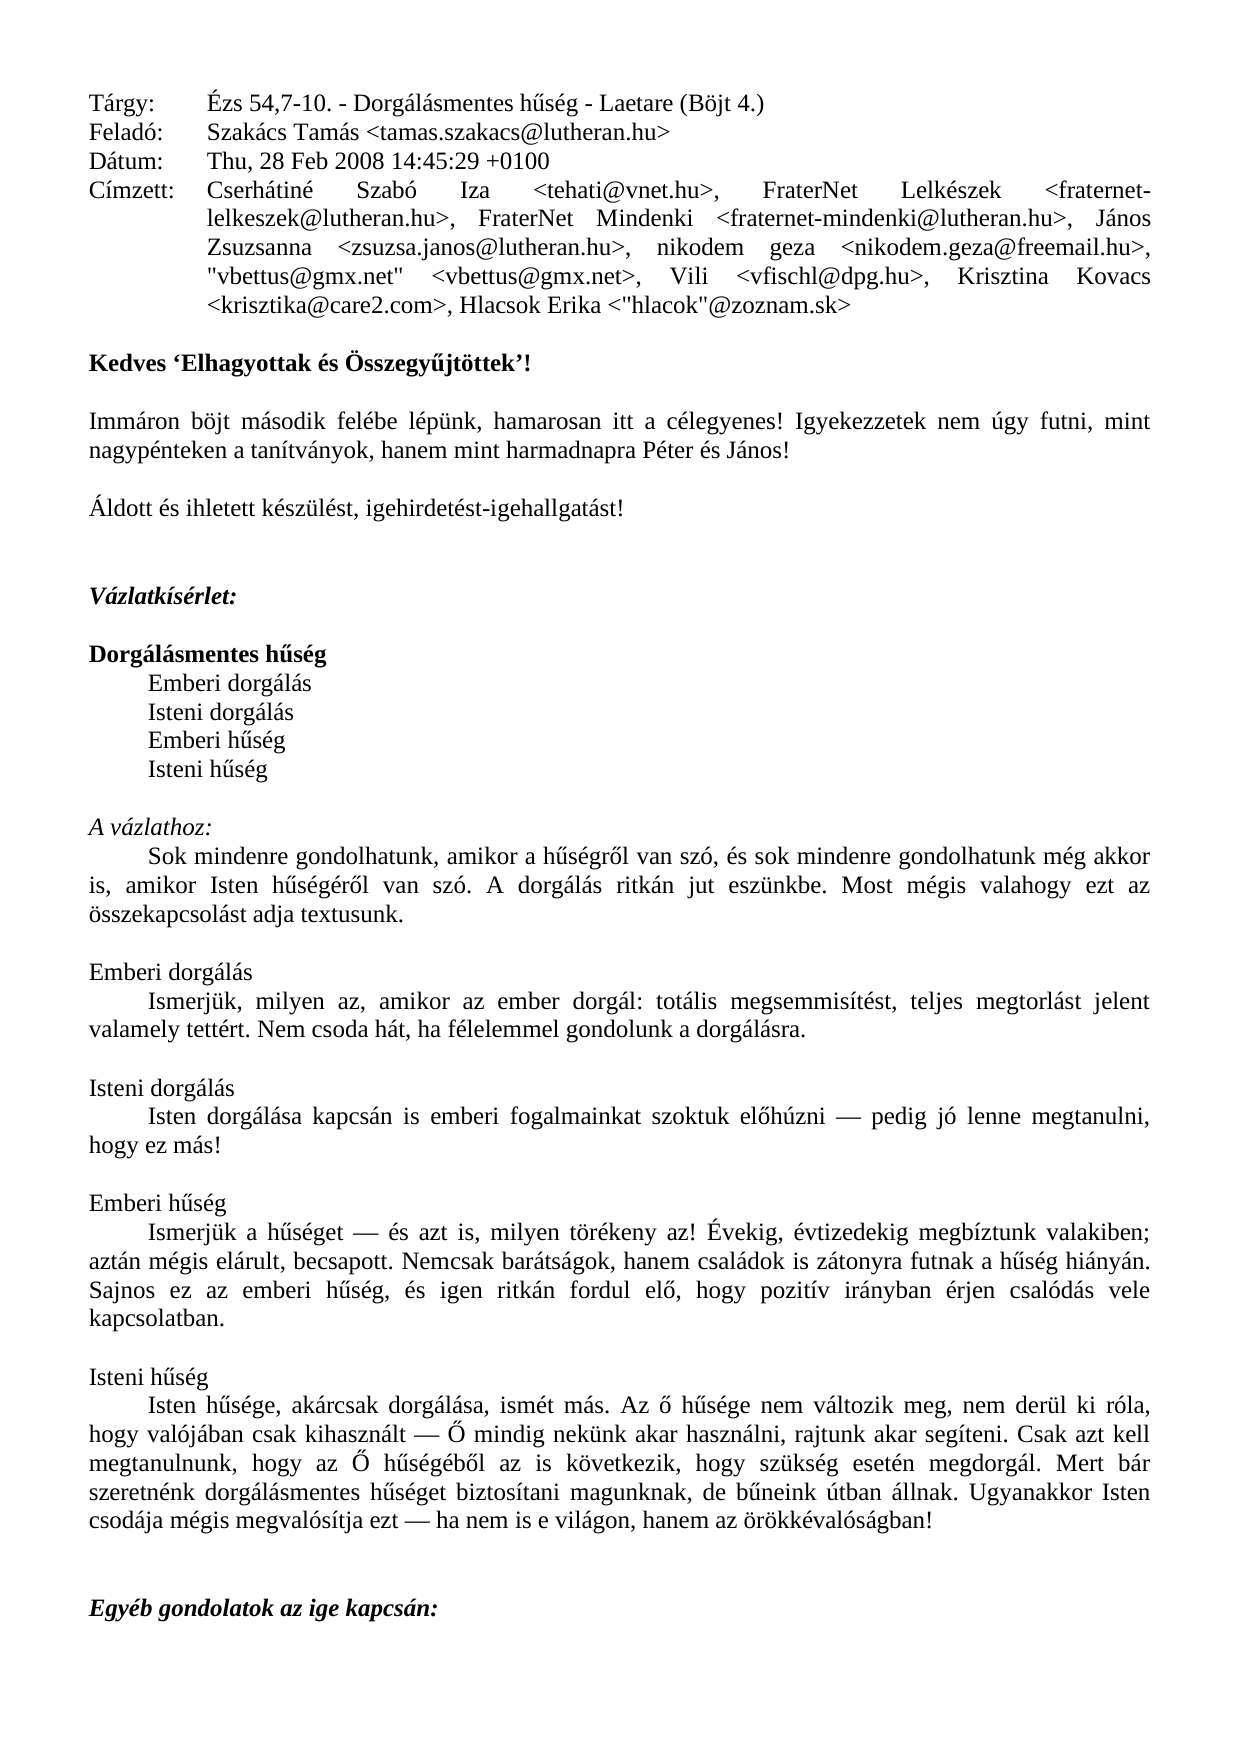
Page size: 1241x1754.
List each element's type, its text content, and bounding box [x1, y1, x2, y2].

text Feladó: Szakács Tamás <tamas.szakacs@lutheran.hu> [88, 117, 1152, 146]
text Isteni dorgálás [88, 1073, 1152, 1101]
text Isten dorgálása kapcsán is emberi fogalmainkat szoktuk előhúzni ― pedig jó lenne megtanulni, hogy ez más! [88, 1101, 1152, 1159]
text Emberi dorgálás [88, 957, 1152, 986]
text Áldott és ihletett készülést, igehirdetést-igehallgatást! [88, 493, 1152, 522]
text Emberi hűség [88, 726, 1152, 754]
text Sok mindenre gondolhatunk, amikor a hűségről van szó, és sok mindenre gondolhatunk még akkor is, amikor Isten hűségéről van szó. A dorgálás ritkán jut eszünkbe. Most mégis valahogy ezt az összekapcsolást adja textusunk. [88, 841, 1152, 927]
text Dátum: Thu, 28 Feb 2008 14:45:29 +0100 [88, 146, 1152, 175]
text Isteni hűség [88, 1362, 1152, 1390]
text Emberi dorgálás [88, 668, 1152, 697]
text Dorgálásmentes hűség [88, 639, 1152, 668]
text Ismerjük, milyen az, amikor az ember dorgál: totális megsemmisítést, teljes megtorlást jelent valamely tettért. Nem csoda hát, ha félelemmel gondolunk a dorgálásra. [88, 986, 1152, 1043]
text A vázlathoz: [88, 812, 1152, 841]
text Isten hűsége, akárcsak dorgálása, ismét más. Az ő hűsége nem változik meg, nem derül ki róla, hogy valójában csak kihasznált ― Ő mindig nekünk akar használni, rajtunk akar segíteni. Csak azt kell megtanulnunk, hogy az Ő hűségéből az is következik, hogy szükség esetén megdorgál. Mert bár szeretnénk dorgálásmentes hűséget biztosítani magunknak, de bűneink útban állnak. Ugyanakkor Isten csodája mégis megvalósítja ezt ― ha nem is e világon, hanem az örökkévalóságban! [88, 1390, 1152, 1534]
text Címzett: Cserhátiné Szabó Iza <tehati@vnet.hu>, FraterNet Lelkészek <fraternet-lelkeszek@lutheran.hu>, FraterNet Mindenki <fraternet-mindenki@lutheran.hu>, János Zsuzsanna <zsuzsa.janos@lutheran.hu>, nikodem geza <nikodem.geza@freemail.hu>, "vbettus@gmx.net" <vbettus@gmx.net>, Vili <vfischl@dpg.hu>, Krisztina Kovacs <krisztika@care2.com>, Hlacsok Erika <"hlacok"@zoznam.sk> [88, 175, 1152, 318]
text Vázlatkísérlet: [88, 581, 1152, 610]
subtitle Kedves ‘Elhagyottak és Összegyűjtöttek’! [88, 348, 1152, 377]
text Immáron böjt második felébe lépünk, hamarosan itt a célegyenes! Igyekezzetek nem úgy futni, mint nagypénteken a tanítványok, hanem mint harmadnapra Péter és János! [88, 406, 1152, 464]
text Isteni dorgálás [88, 697, 1152, 726]
text Emberi hűség [88, 1188, 1152, 1217]
text Ismerjük a hűséget ― és azt is, milyen törékeny az! Évekig, évtizedekig megbíztunk valakiben; aztán mégis elárult, becsapott. Nemcsak barátságok, hanem családok is zátonyra futnak a hűség hiányán. Sajnos ez az emberi hűség, és igen ritkán fordul elő, hogy pozitív irányban érjen csalódás vele kapcsolatban. [88, 1217, 1152, 1332]
text Isteni hűség [88, 754, 1152, 783]
text Egyéb gondolatok az ige kapcsán: [88, 1593, 1152, 1622]
text Tárgy: Ézs 54,7-10. - Dorgálásmentes hűség - Laetare (Böjt 4.) [88, 88, 1152, 117]
